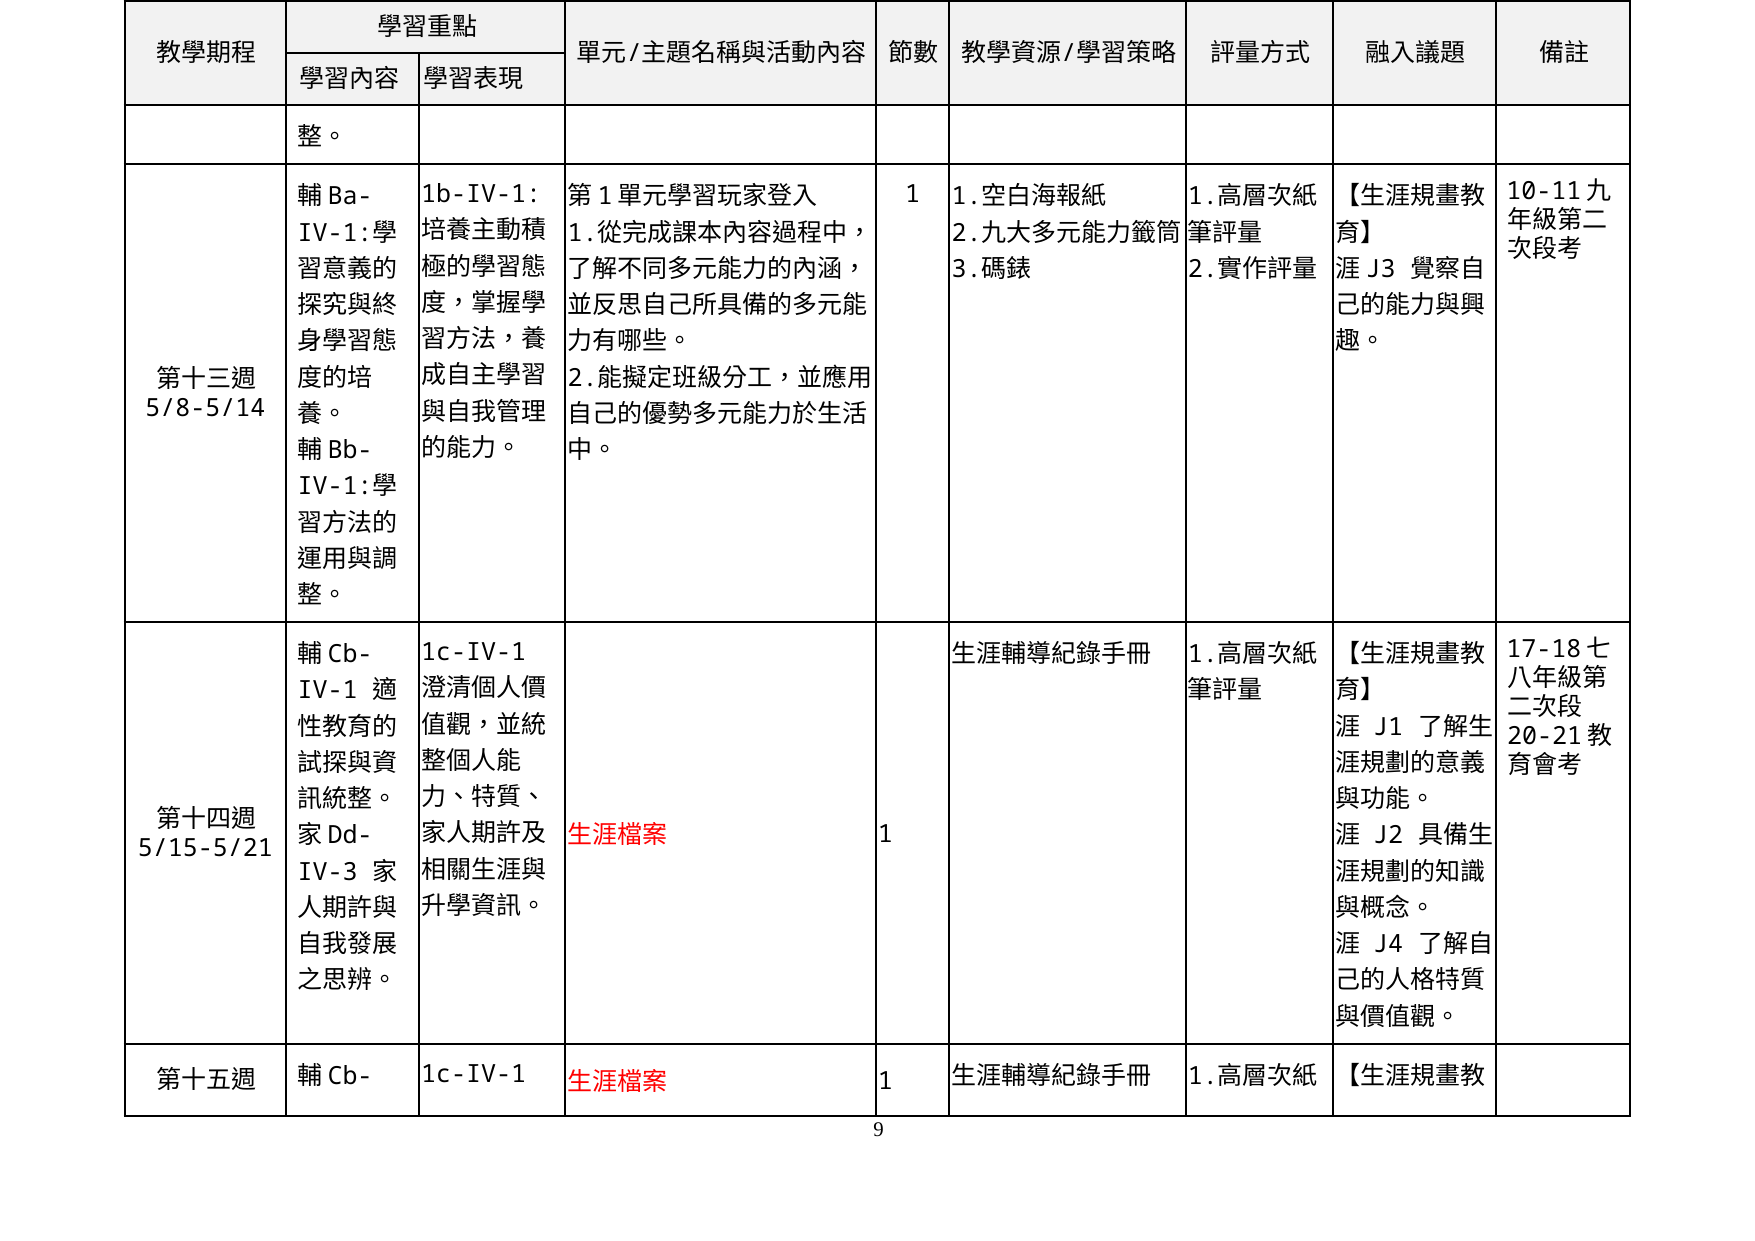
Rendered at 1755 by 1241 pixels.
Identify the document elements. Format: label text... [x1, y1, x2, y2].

table_cell 【生涯規畫教育】 涯 J1 了解生涯規劃的意義與功能。 涯 J2 具備生涯規劃的知識與概念。 涯 J4 了解自己的人格特質與價值觀。 [1334, 623, 1495, 1043]
table_cell 【生涯規畫教 [1334, 1045, 1495, 1115]
table_cell 1c-IV-1 [420, 1045, 564, 1115]
table_cell 1.高層次紙 [1187, 1045, 1332, 1115]
table_cell [950, 106, 1185, 163]
table_header 節數 [877, 2, 948, 104]
table_header 單元/主題名稱與活動內容 [566, 2, 875, 104]
table_cell 第1單元學習玩家登入 1.從完成課本內容過程中，了解不同多元能力的內涵，並反思自己所具備的多元能力有哪些。 2.能擬定班級分工，並應用自己的優勢多元能力於生活中。 [566, 165, 875, 621]
table_cell 10-11九年級第二次段考 [1497, 165, 1629, 621]
table_cell [420, 106, 564, 163]
table_cell 1 [877, 165, 948, 621]
table_cell 1.高層次紙筆評量 [1187, 623, 1332, 1043]
table_cell 1b-IV-1:培養主動積極的學習態度，掌握學習方法，養成自主學習與自我管理的能力。 [420, 165, 564, 621]
table_header 評量方式 [1187, 2, 1332, 104]
table_cell 生涯輔導紀錄手冊 [950, 623, 1185, 1043]
table_cell [877, 106, 948, 163]
table_cell 輔Cb- [287, 1045, 418, 1115]
table_cell 【生涯規畫教育】 涯J3 覺察自己的能力與興趣。 [1334, 165, 1495, 621]
table_cell [566, 106, 875, 163]
table_cell 生涯檔案 [566, 1045, 875, 1115]
table_cell [1334, 106, 1495, 163]
table_cell 輔Ba-IV-1:學習意義的探究與終身學習態度的培養。 輔Bb-IV-1:學習方法的運用與調整。 [287, 165, 418, 621]
table_cell 1 [877, 623, 948, 1043]
table_cell 生涯輔導紀錄手冊 [950, 1045, 1185, 1115]
table_header 學習重點 [287, 2, 564, 52]
table_cell 第十五週 [126, 1045, 285, 1115]
table_cell [1497, 106, 1629, 163]
table_cell 第十三週5/8-5/14 [126, 165, 285, 621]
table_header 教學期程 [126, 2, 285, 104]
table_cell 第十四週5/15-5/21 [126, 623, 285, 1043]
table_cell 1c-IV-1 澄清個人價值觀，並統整個人能力、特質、家人期許及相關生涯與升學資訊。 [420, 623, 564, 1043]
table_cell 17-18七八年級第二次段20-21教育會考 [1497, 623, 1629, 1043]
table_header 融入議題 [1334, 2, 1495, 104]
table_cell 學習內容 [287, 54, 418, 104]
table_cell [1497, 1045, 1629, 1115]
table_cell 學習表現 [420, 54, 564, 104]
table_cell [126, 106, 285, 163]
table_header 備註 [1497, 2, 1629, 104]
table_cell 1 [877, 1045, 948, 1115]
table_cell 1.空白海報紙 2.九大多元能力籤筒 3.碼錶 [950, 165, 1185, 621]
table_cell [1187, 106, 1332, 163]
table_header 教學資源/學習策略 [950, 2, 1185, 104]
table_cell 生涯檔案 [566, 623, 875, 1043]
table_cell 輔Cb-IV-1 適性教育的試探與資訊統整。 家Dd-IV-3 家人期許與自我發展之思辨。 [287, 623, 418, 1043]
table_cell 1.高層次紙筆評量 2.實作評量 [1187, 165, 1332, 621]
table_cell 整。 [287, 106, 418, 163]
